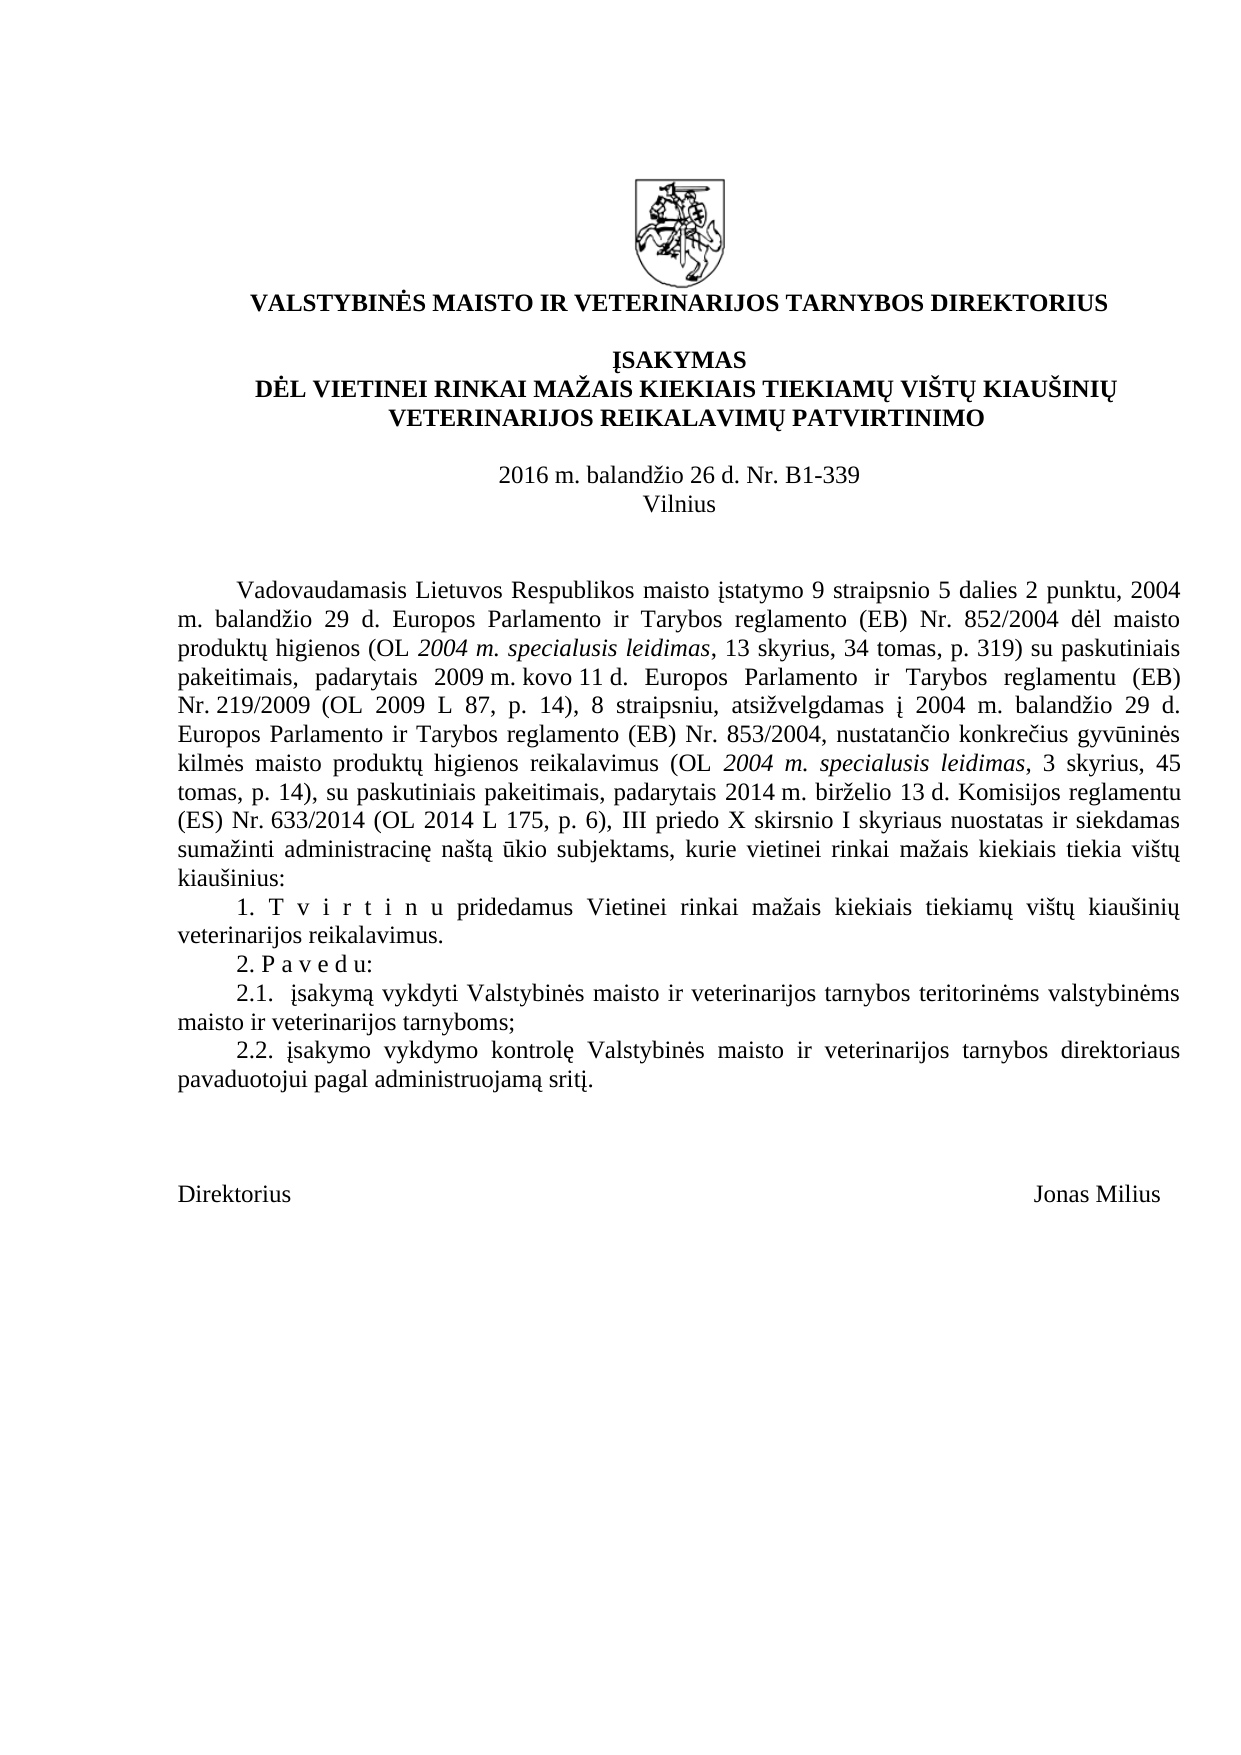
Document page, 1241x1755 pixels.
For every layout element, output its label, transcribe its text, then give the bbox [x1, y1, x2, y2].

text 2016 m. balandžio 26 d. Nr. B1-339 [177, 461, 1181, 489]
text 2.1. įsakymą vykdyti Valstybinės maisto ir veterinarijos tarnybos teritorinėms valstybinėms maisto ir veterinarijos tarnyboms; [177, 978, 1181, 1036]
text Vilnius [177, 489, 1181, 518]
text 2. P a v e d u: [177, 949, 1181, 978]
text Vadovaudamasis Lietuvos Respublikos maisto įstatymo 9 straipsnio 5 dalies 2 punktu, 2004 m. balandžio 29 d. Europos Parlamento ir Tarybos reglamento (EB) Nr. 852/2004 dėl maisto produktų higienos (OL 2004 m. specialusis leidimas, 13 skyrius, 34 tomas, p. 319) su paskutiniais pakeitimais, padarytais 2009 m. kovo 11 d. Europos Parlamento ir Tarybos reglamentu (EB) Nr. 219/2009 (OL 2009 L 87, p. 14), 8 straipsniu, atsižvelgdamas į 2004 m. balandžio 29 d. Europos Parlamento ir Tarybos reglamento (EB) Nr. 853/2004, nustatančio konkrečius gyvūninės kilmės maisto produktų higienos reikalavimus (OL 2004 m. specialusis leidimas, 3 skyrius, 45 tomas, p. 14), su paskutiniais pakeitimais, padarytais 2014 m. birželio 13 d. Komisijos reglamentu (ES) Nr. 633/2014 (OL 2014 L 175, p. 6), III priedo X skirsnio I skyriaus nuostatas ir siekdamas sumažinti administracinę naštą ūkio subjektams, kurie vietinei rinkai mažais kiekiais tiekia vištų kiaušinius: [177, 576, 1181, 892]
text DĖL vIETINEI RINKAI MAŽAIS KIEKIAIS TIEKIAMŲ VIŠTŲ KIAUŠINIŲ VETERINARIJOS REIKALAVIMŲ PATVIRTINIMO [192, 374, 1181, 432]
text 2.2. įsakymo vykdymo kontrolę Valstybinės maisto ir veterinarijos tarnybos direktoriaus pavaduotojui pagal administruojamą sritį. [177, 1036, 1181, 1093]
text VALSTYBINĖS MAISTO IR VETERINARIJOS TARNYBOS DIREKTORIUS [177, 288, 1181, 317]
text 1. T v i r t i n u pridedamus Vietinei rinkai mažais kiekiais tiekiamų vištų kiaušinių veterinarijos reikalavimus. [177, 892, 1181, 949]
text ĮSAKYMAS [177, 346, 1181, 374]
text Direktorius Jonas Milius [177, 1179, 1181, 1208]
